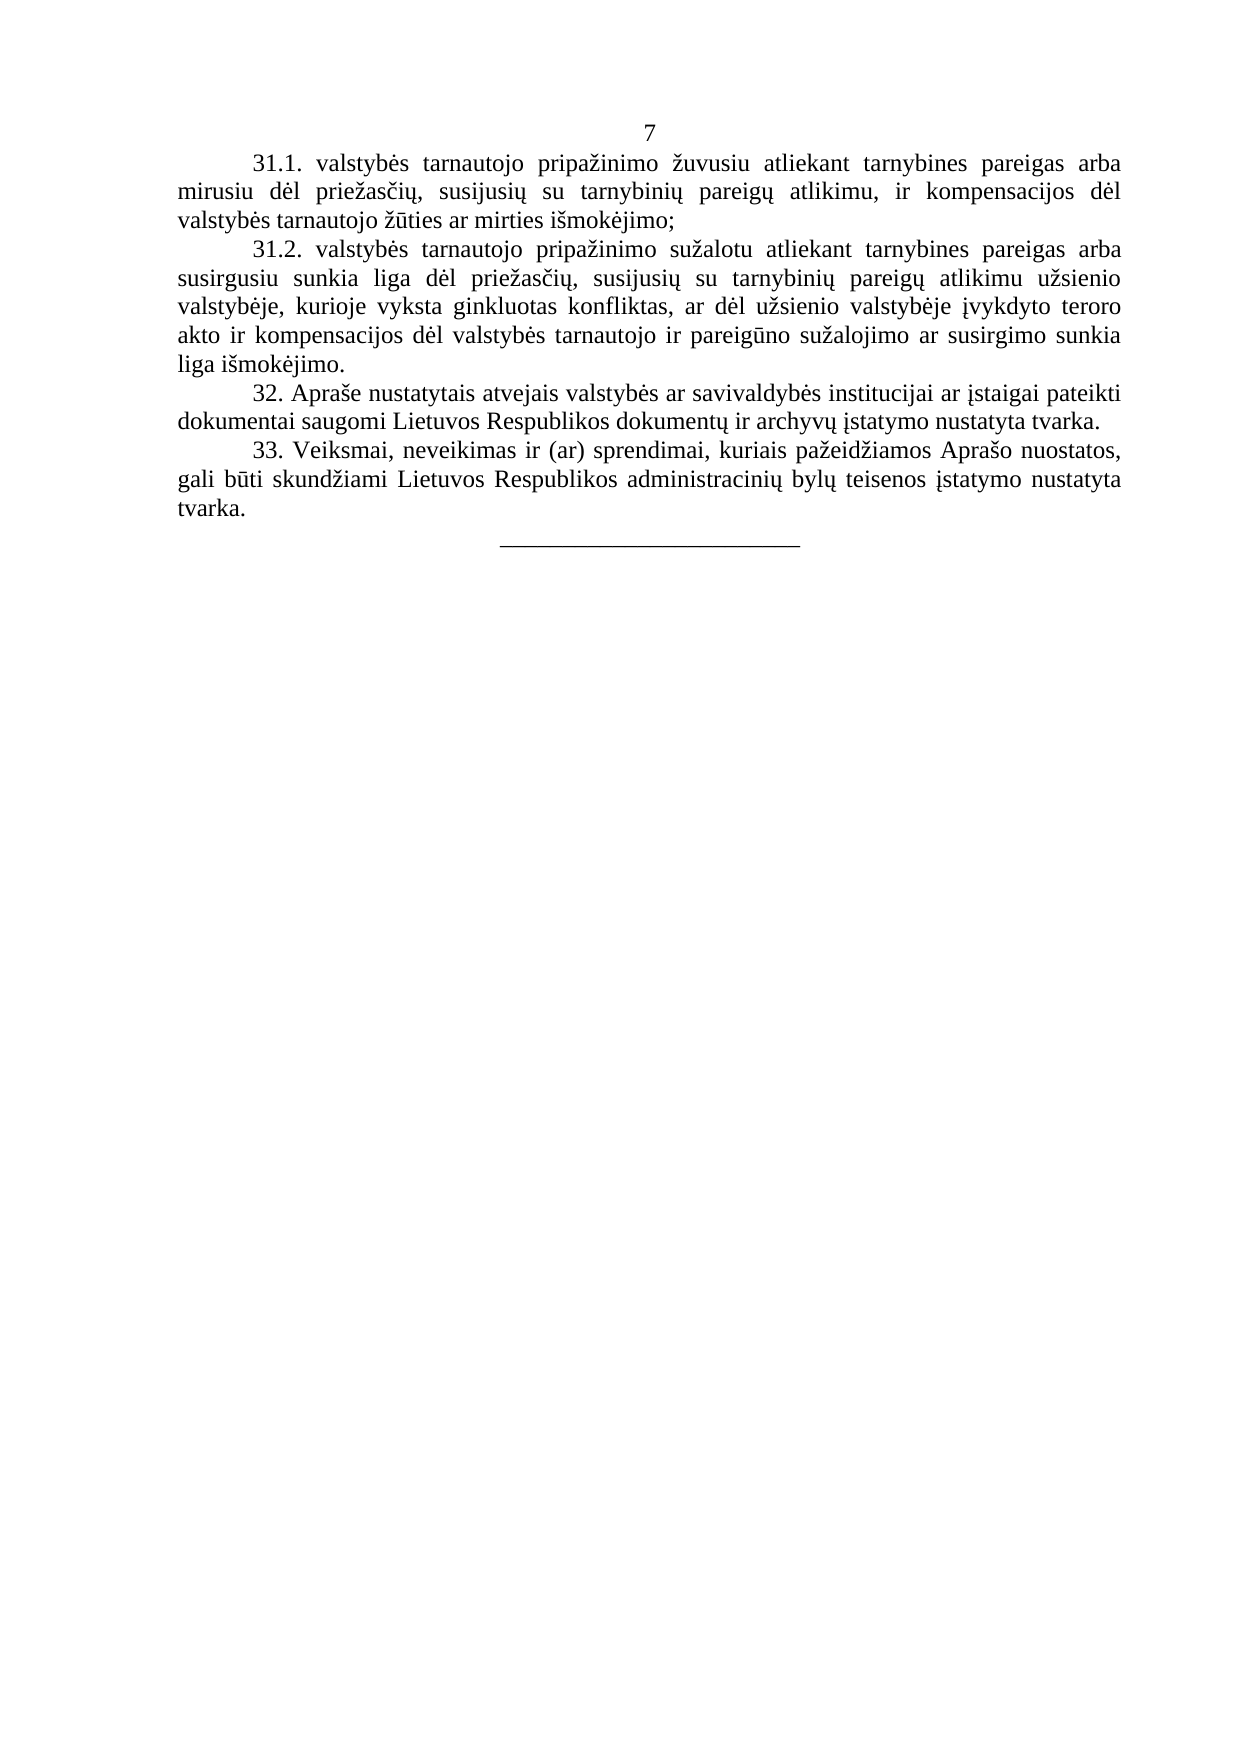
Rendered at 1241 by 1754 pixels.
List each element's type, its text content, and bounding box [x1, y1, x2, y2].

text ________________________ [177, 521, 1122, 550]
text 33. Veiksmai, neveikimas ir (ar) sprendimai, kuriais pažeidžiamos Aprašo nuostatos, gali būti skundžiami Lietuvos Respublikos administracinių bylų teisenos įstatymo nustatyta tvarka. [177, 435, 1122, 521]
text 31.2. valstybės tarnautojo pripažinimo sužalotu atliekant tarnybines pareigas arba susirgusiu sunkia liga dėl priežasčių, susijusių su tarnybinių pareigų atlikimu užsienio valstybėje, kurioje vyksta ginkluotas konfliktas, ar dėl užsienio valstybėje įvykdyto teroro akto ir kompensacijos dėl valstybės tarnautojo ir pareigūno sužalojimo ar susirgimo sunkia liga išmokėjimo. [177, 234, 1122, 378]
text 32. Apraše nustatytais atvejais valstybės ar savivaldybės institucijai ar įstaigai pateikti dokumentai saugomi Lietuvos Respublikos dokumentų ir archyvų įstatymo nustatyta tvarka. [177, 378, 1122, 435]
text 31.1. valstybės tarnautojo pripažinimo žuvusiu atliekant tarnybines pareigas arba mirusiu dėl priežasčių, susijusių su tarnybinių pareigų atlikimu, ir kompensacijos dėl valstybės tarnautojo žūties ar mirties išmokėjimo; [177, 148, 1122, 234]
